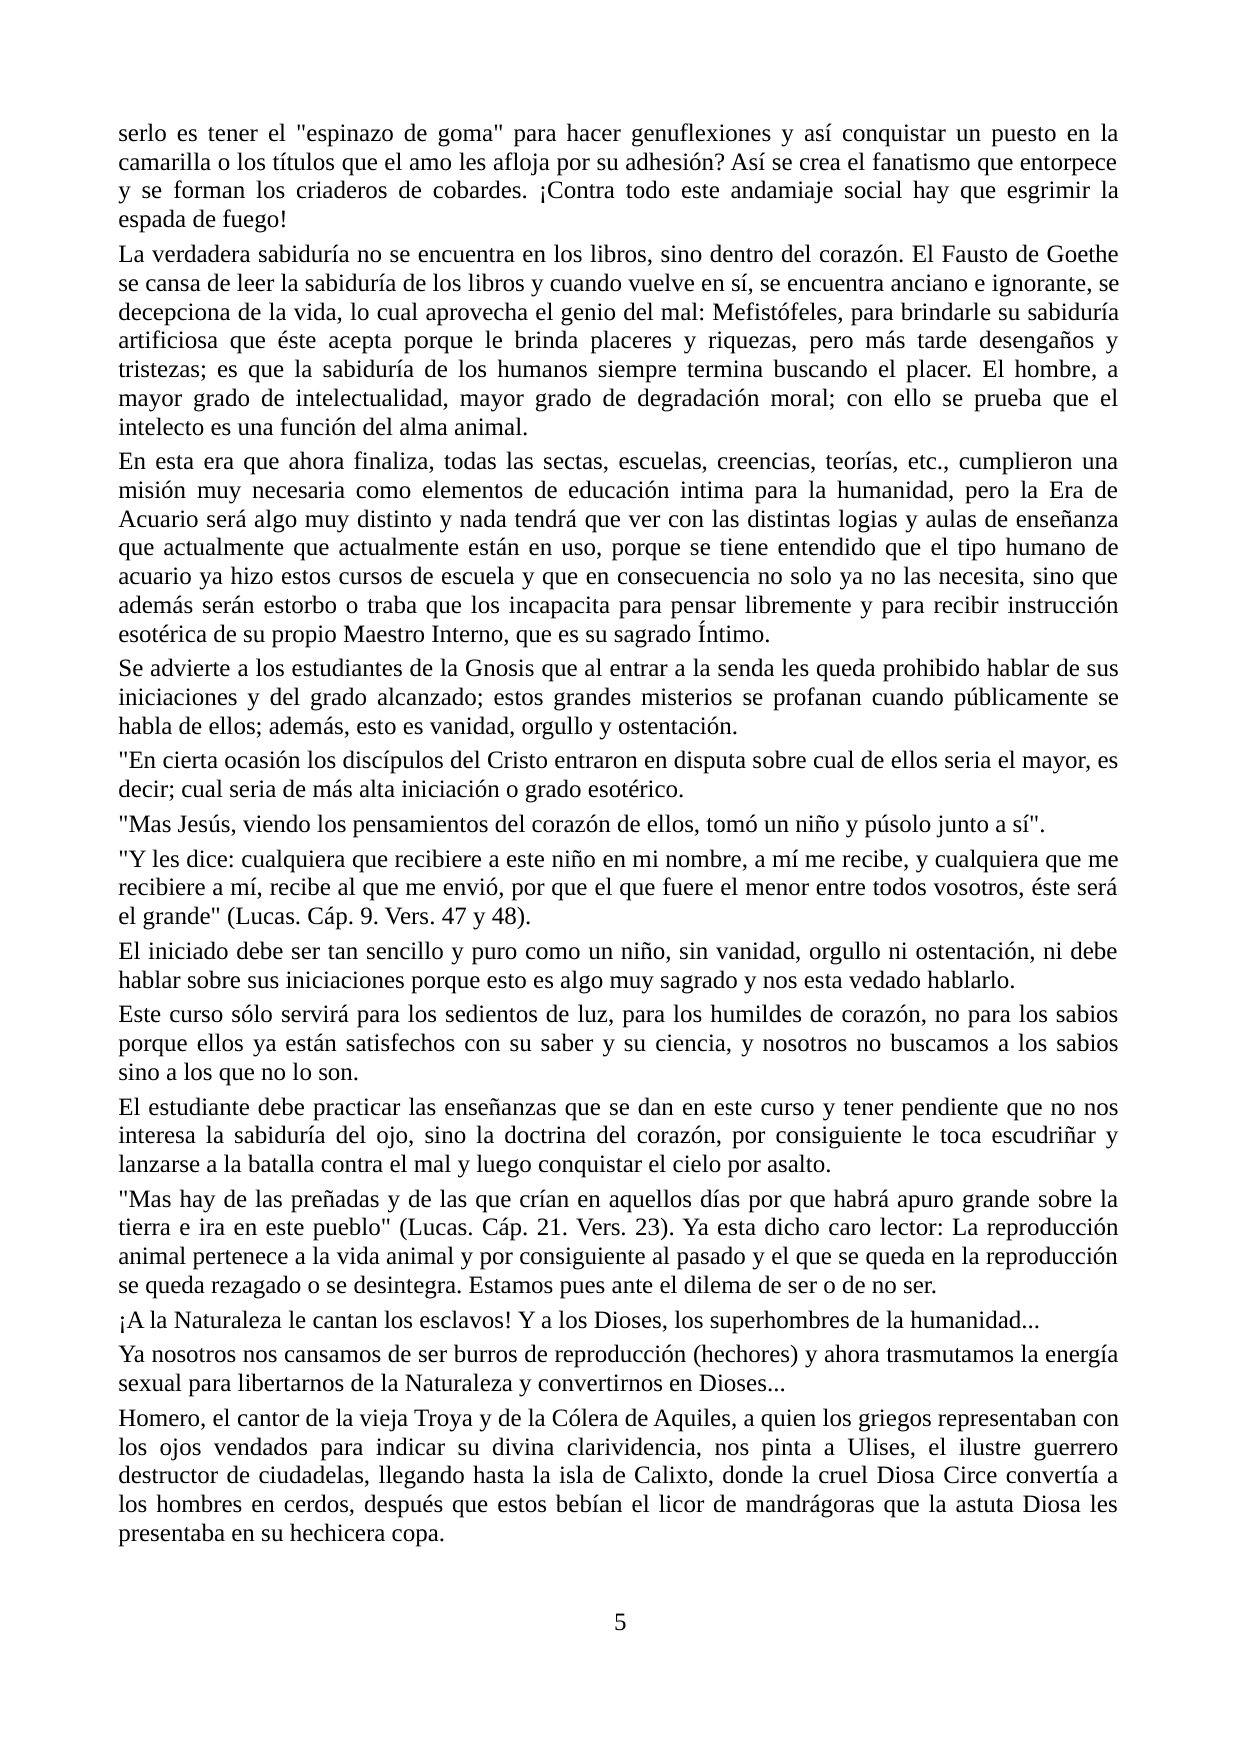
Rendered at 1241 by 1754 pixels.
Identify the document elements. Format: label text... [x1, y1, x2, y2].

text El estudiante debe practicar las enseñanzas que se dan en este curso y tener pendiente que no nos interesa la sabiduría del ojo, sino la doctrina del corazón, por consiguiente le toca escudriñar y lanzarse a la batalla contra el mal y luego conquistar el cielo por asalto. [118, 1092, 1120, 1178]
text Este curso sólo servirá para los sedientos de luz, para los humildes de corazón, no para los sabios porque ellos ya están satisfechos con su saber y su ciencia, y nosotros no buscamos a los sabios sino a los que no lo son. [118, 999, 1120, 1086]
text En esta era que ahora finaliza, todas las sectas, escuelas, creencias, teorías, etc., cumplieron una misión muy necesaria como elementos de educación intima para la humanidad, pero la Era de Acuario será algo muy distinto y nada tendrá que ver con las distintas logias y aulas de enseñanza que actualmente que actualmente están en uso, porque se tiene entendido que el tipo humano de acuario ya hizo estos cursos de escuela y que en consecuencia no solo ya no las necesita, sino que además serán estorbo o traba que los incapacita para pensar libremente y para recibir instrucción esotérica de su propio Maestro Interno, que es su sagrado Íntimo. [118, 446, 1120, 647]
text "Y les dice: cualquiera que recibiere a este niño en mi nombre, a mí me recibe, y cualquiera que me recibiere a mí, recibe al que me envió, por que el que fuere el menor entre todos vosotros, éste será el grande" (Lucas. Cáp. 9. Vers. 47 y 48). [118, 844, 1120, 930]
text ¡A la Naturaleza le cantan los esclavos! Y a los Dioses, los superhombres de la humanidad... [118, 1305, 1120, 1333]
text "Mas Jesús, viendo los pensamientos del corazón de ellos, tomó un niño y púsolo junto a sí". [118, 809, 1120, 838]
text Homero, el cantor de la vieja Troya y de la Cólera de Aquiles, a quien los griegos representaban con los ojos vendados para indicar su divina clarividencia, nos pinta a Ulises, el ilustre guerrero destructor de ciudadelas, llegando hasta la isla de Calixto, donde la cruel Diosa Circe convertía a los hombres en cerdos, después que estos bebían el licor de mandrágoras que la astuta Diosa les presentaba en su hechicera copa. [118, 1403, 1120, 1547]
text "En cierta ocasión los discípulos del Cristo entraron en disputa sobre cual de ellos seria el mayor, es decir; cual seria de más alta iniciación o grado esotérico. [118, 746, 1120, 803]
text La verdadera sabiduría no se encuentra en los libros, sino dentro del corazón. El Fausto de Goethe se cansa de leer la sabiduría de los libros y cuando vuelve en sí, se encuentra anciano e ignorante, se decepciona de la vida, lo cual aprovecha el genio del mal: Mefistófeles, para brindarle su sabiduría artificiosa que éste acepta porque le brinda placeres y riquezas, pero más tarde desengaños y tristezas; es que la sabiduría de los humanos siempre termina buscando el placer. El hombre, a mayor grado de intelectualidad, mayor grado de degradación moral; con ello se prueba que el intelecto es una función del alma animal. [118, 239, 1120, 440]
text "Mas hay de las preñadas y de las que crían en aquellos días por que habrá apuro grande sobre la tierra e ira en este pueblo" (Lucas. Cáp. 21. Vers. 23). Ya esta dicho caro lector: La reproducción animal pertenece a la vida animal y por consiguiente al pasado y el que se queda en la reproducción se queda rezagado o se desintegra. Estamos pues ante el dilema de ser o de no ser. [118, 1184, 1120, 1299]
text serlo es tener el "espinazo de goma" para hacer genuflexiones y así conquistar un puesto en la camarilla o los títulos que el amo les afloja por su adhesión? Así se crea el fanatismo que entorpece y se forman los criaderos de cobardes. ¡Contra todo este andamiaje social hay que esgrimir la espada de fuego! [118, 118, 1120, 233]
text Se advierte a los estudiantes de la Gnosis que al entrar a la senda les queda prohibido hablar de sus iniciaciones y del grado alcanzado; estos grandes misterios se profanan cuando públicamente se habla de ellos; además, esto es vanidad, orgullo y ostentación. [118, 653, 1120, 740]
text El iniciado debe ser tan sencillo y puro como un niño, sin vanidad, orgullo ni ostentación, ni debe hablar sobre sus iniciaciones porque esto es algo muy sagrado y nos esta vedado hablarlo. [118, 936, 1120, 993]
text Ya nosotros nos cansamos de ser burros de reproducción (hechores) y ahora trasmutamos la energía sexual para libertarnos de la Naturaleza y convertirnos en Dioses... [118, 1339, 1120, 1397]
